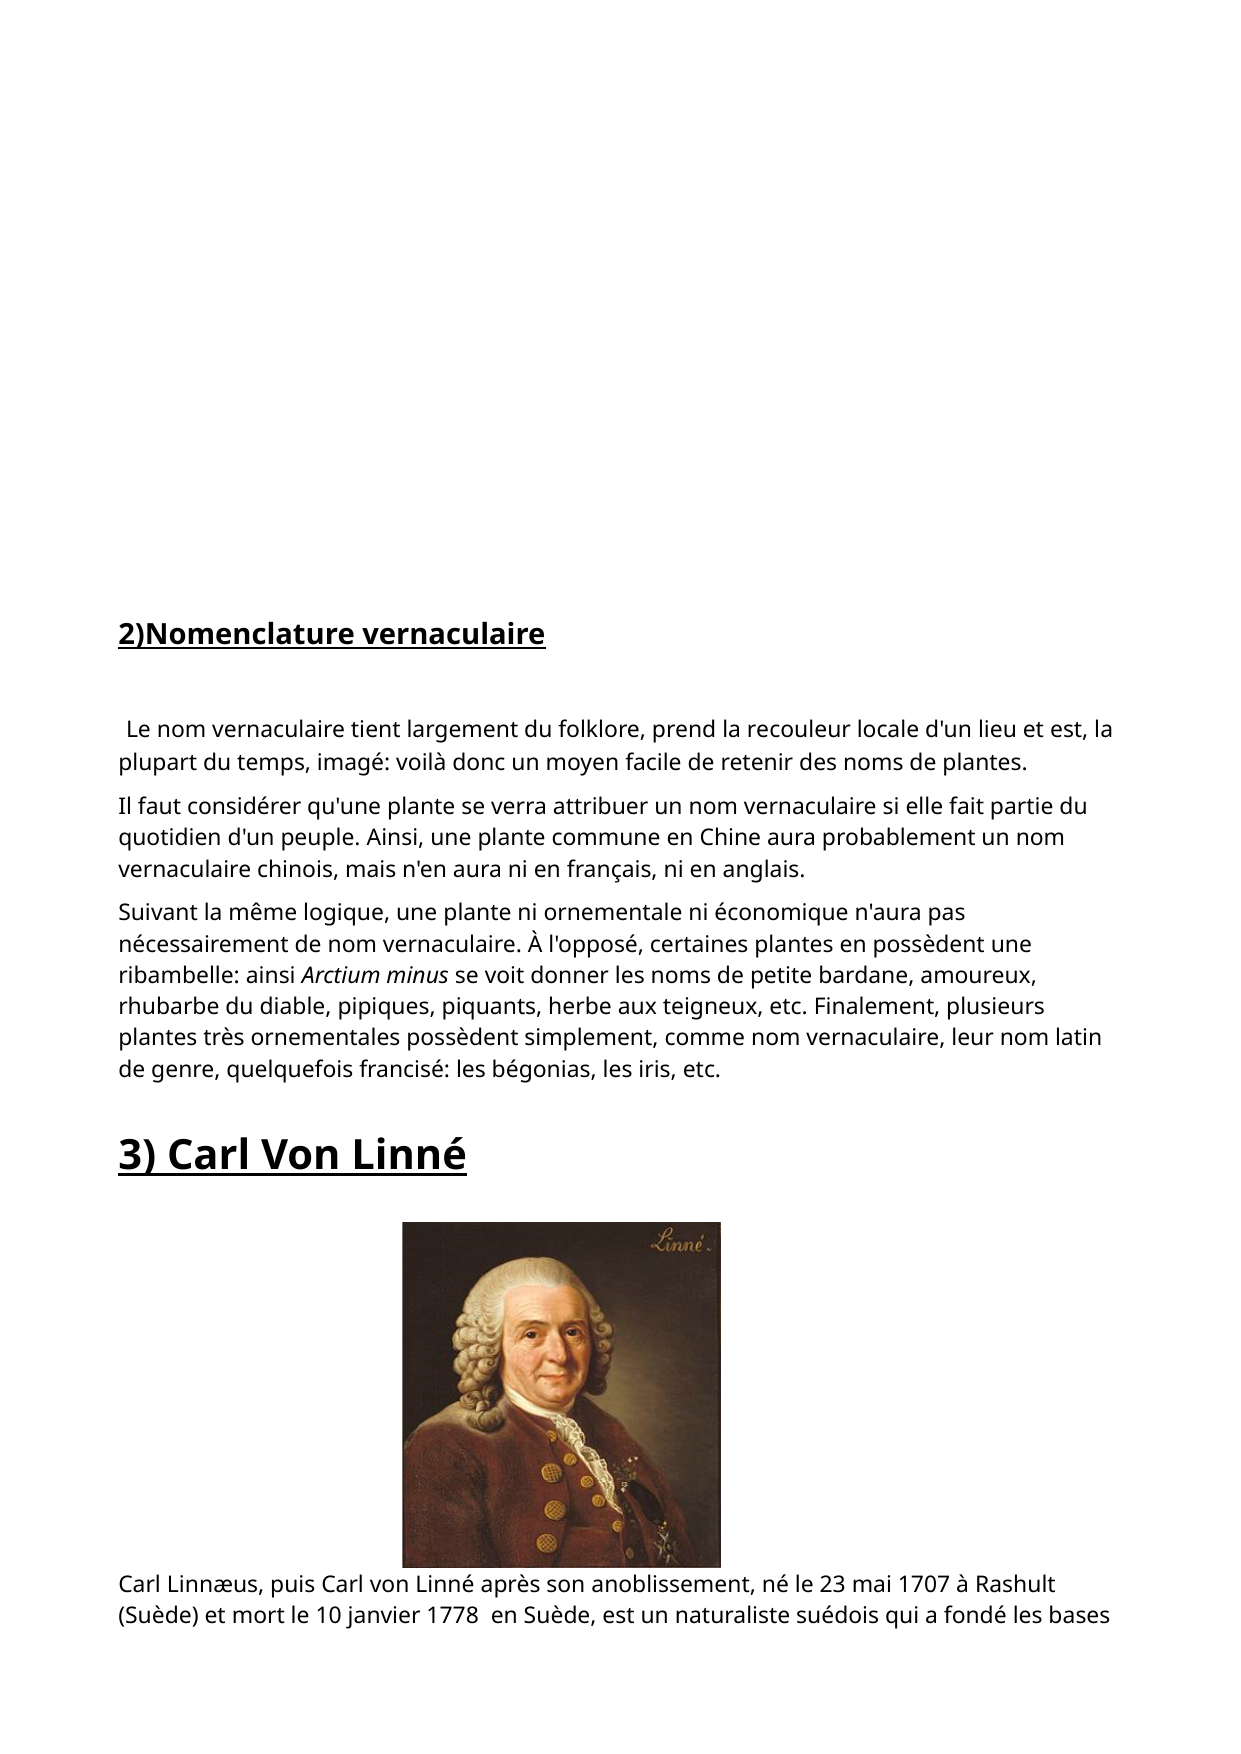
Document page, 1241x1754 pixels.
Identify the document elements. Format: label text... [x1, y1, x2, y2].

text Suivant la même logique, une plante ni ornementale ni économique n'aura pas nécessairement de nom vernaculaire. À l'opposé, certaines plantes en possèdent une ribambelle: ainsi Arctium minus se voit donner les noms de petite bardane, amoureux, rhubarbe du diable, pipiques, piquants, herbe aux teigneux, etc. Finalement, plusieurs plantes très ornementales possèdent simplement, comme nom vernaculaire, leur nom latin de genre, quelquefois francisé: les bégonias, les iris, etc. [118, 896, 1122, 1084]
picture [402, 1222, 721, 1568]
text 2)Nomenclature vernaculaire [118, 613, 1122, 653]
text Le nom vernaculaire tient largement du folklore, prend la recouleur locale d'un lieu et est, la plupart du temps, imagé: voilà donc un moyen facile de retenir des noms de plantes. [118, 707, 1122, 777]
text Il faut considérer qu'une plante se verra attribuer un nom vernaculaire si elle fait partie du quotidien d'un peuple. Ainsi, une plante commune en Chine aura probablement un nom vernaculaire chinois, mais n'en aura ni en français, ni en anglais. [118, 790, 1122, 884]
text Carl Linnæus, puis Carl von Linné après son anoblissement, né le 23 mai 1707 à Rashult (Suède) et mort le 10 janvier 1778 en Suède, est un naturaliste suédois qui a fondé les bases [118, 1211, 1122, 1631]
text 3) Carl Von Linné [118, 1125, 1122, 1182]
